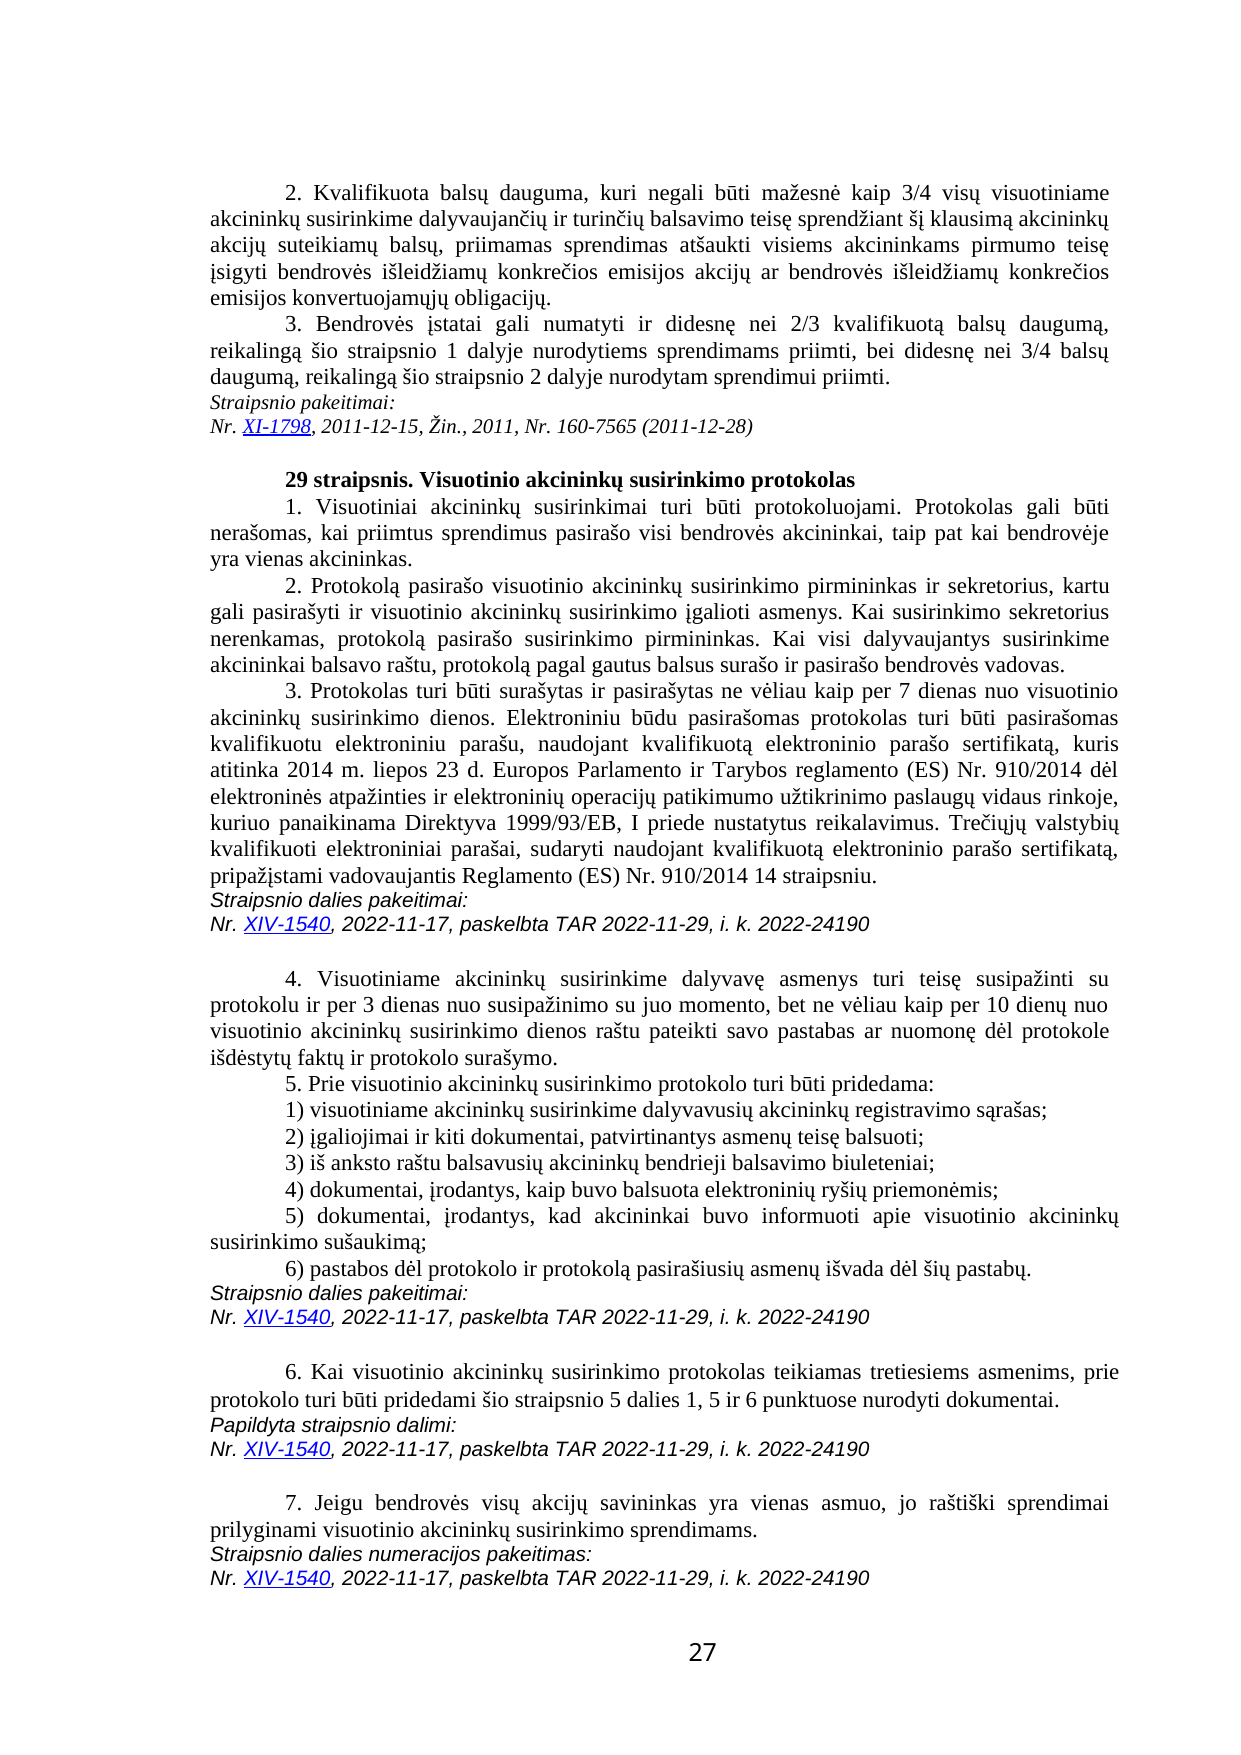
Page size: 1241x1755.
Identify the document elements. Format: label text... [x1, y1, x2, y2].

text 6. Kai visuotinio akcininkų susirinkimo protokolas teikiamas tretiesiems asmenims, prie protokolo turi būti pridedami šio straipsnio 5 dalies 1, 5 ir 6 punktuose nurodyti dokumentai. [210, 1358, 1120, 1413]
text 1) visuotiniame akcininkų susirinkime dalyvavusių akcininkų registravimo sąrašas; [210, 1097, 1120, 1123]
text 2) įgaliojimai ir kiti dokumentai, patvirtinantys asmenų teisę balsuoti; [210, 1123, 1120, 1149]
text Nr. XI-1798, 2011-12-15, Žin., 2011, Nr. 160-7565 (2011-12-28) [210, 414, 1120, 438]
text Straipsnio pakeitimai: [210, 389, 1111, 414]
text Papildyta straipsnio dalimi: [210, 1413, 1120, 1437]
text Straipsnio dalies numeracijos pakeitimas: [210, 1542, 1120, 1566]
text Straipsnio dalies pakeitimai: [210, 1281, 1120, 1305]
text 5. Prie visuotinio akcininkų susirinkimo protokolo turi būti pridedama: [210, 1070, 1120, 1097]
text 1. Visuotiniai akcininkų susirinkimai turi būti protokoluojami. Protokolas gali būti nerašomas, kai priimtus sprendimus pasirašo visi bendrovės akcininkai, taip pat kai bendrovėje yra vienas akcininkas. [210, 493, 1111, 572]
text 4) dokumentai, įrodantys, kaip buvo balsuota elektroninių ryšių priemonėmis; [210, 1176, 1120, 1202]
text 29 straipsnis. Visuotinio akcininkų susirinkimo protokolas [210, 466, 1111, 493]
text Straipsnio dalies pakeitimai: [210, 888, 1120, 912]
text Nr. XIV-1540, 2022-11-17, paskelbta TAR 2022-11-29, i. k. 2022-24190 [210, 912, 1120, 936]
text 6) pastabos dėl protokolo ir protokolą pasirašiusių asmenų išvada dėl šių pastabų. [210, 1255, 1120, 1281]
text Nr. XIV-1540, 2022-11-17, paskelbta TAR 2022-11-29, i. k. 2022-24190 [210, 1566, 1120, 1590]
text Nr. XIV-1540, 2022-11-17, paskelbta TAR 2022-11-29, i. k. 2022-24190 [210, 1305, 1120, 1329]
text 5) dokumentai, įrodantys, kad akcininkai buvo informuoti apie visuotinio akcininkų susirinkimo sušaukimą; [210, 1202, 1120, 1255]
text Nr. XIV-1540, 2022-11-17, paskelbta TAR 2022-11-29, i. k. 2022-24190 [210, 1437, 1120, 1461]
text 3. Bendrovės įstatai gali numatyti ir didesnę nei 2/3 kvalifikuotą balsų daugumą, reikalingą šio straipsnio 1 dalyje nurodytiems sprendimams priimti, bei didesnę nei 3/4 balsų daugumą, reikalingą šio straipsnio 2 dalyje nurodytam sprendimui priimti. [210, 311, 1111, 389]
text 2. Kvalifikuota balsų dauguma, kuri negali būti mažesnė kaip 3/4 visų visuotiniame akcininkų susirinkime dalyvaujančių ir turinčių balsavimo teisę sprendžiant šį klausimą akcininkų akcijų suteikiamų balsų, priimamas sprendimas atšaukti visiems akcininkams pirmumo teisę įsigyti bendrovės išleidžiamų konkrečios emisijos akcijų ar bendrovės išleidžiamų konkrečios emisijos konvertuojamųjų obligacijų. [210, 179, 1111, 311]
text 2. Protokolą pasirašo visuotinio akcininkų susirinkimo pirmininkas ir sekretorius, kartu gali pasirašyti ir visuotinio akcininkų susirinkimo įgalioti asmenys. Kai susirinkimo sekretorius nerenkamas, protokolą pasirašo susirinkimo pirmininkas. Kai visi dalyvaujantys susirinkime akcininkai balsavo raštu, protokolą pagal gautus balsus surašo ir pasirašo bendrovės vadovas. [210, 572, 1111, 677]
text 3) iš anksto raštu balsavusių akcininkų bendrieji balsavimo biuleteniai; [210, 1149, 1120, 1176]
text 7. Jeigu bendrovės visų akcijų savininkas yra vienas asmuo, jo raštiški sprendimai prilyginami visuotinio akcininkų susirinkimo sprendimams. [210, 1489, 1111, 1542]
text 4. Visuotiniame akcininkų susirinkime dalyvavę asmenys turi teisę susipažinti su protokolu ir per 3 dienas nuo susipažinimo su juo momento, bet ne vėliau kaip per 10 dienų nuo visuotinio akcininkų susirinkimo dienos raštu pateikti savo pastabas ar nuomonę dėl protokole išdėstytų faktų ir protokolo surašymo. [210, 965, 1111, 1070]
text 3. Protokolas turi būti surašytas ir pasirašytas ne vėliau kaip per 7 dienas nuo visuotinio akcininkų susirinkimo dienos. Elektroniniu būdu pasirašomas protokolas turi būti pasirašomas kvalifikuotu elektroniniu parašu, naudojant kvalifikuotą elektroninio parašo sertifikatą, kuris atitinka 2014 m. liepos 23 d. Europos Parlamento ir Tarybos reglamento (ES) Nr. 910/2014 dėl elektroninės atpažinties ir elektroninių operacijų patikimumo užtikrinimo paslaugų vidaus rinkoje, kuriuo panaikinama Direktyva 1999/93/EB, I priede nustatytus reikalavimus. Trečiųjų valstybių kvalifikuoti elektroniniai parašai, sudaryti naudojant kvalifikuotą elektroninio parašo sertifikatą, pripažįstami vadovaujantis Reglamento (ES) Nr. 910/2014 14 straipsniu. [210, 677, 1120, 888]
